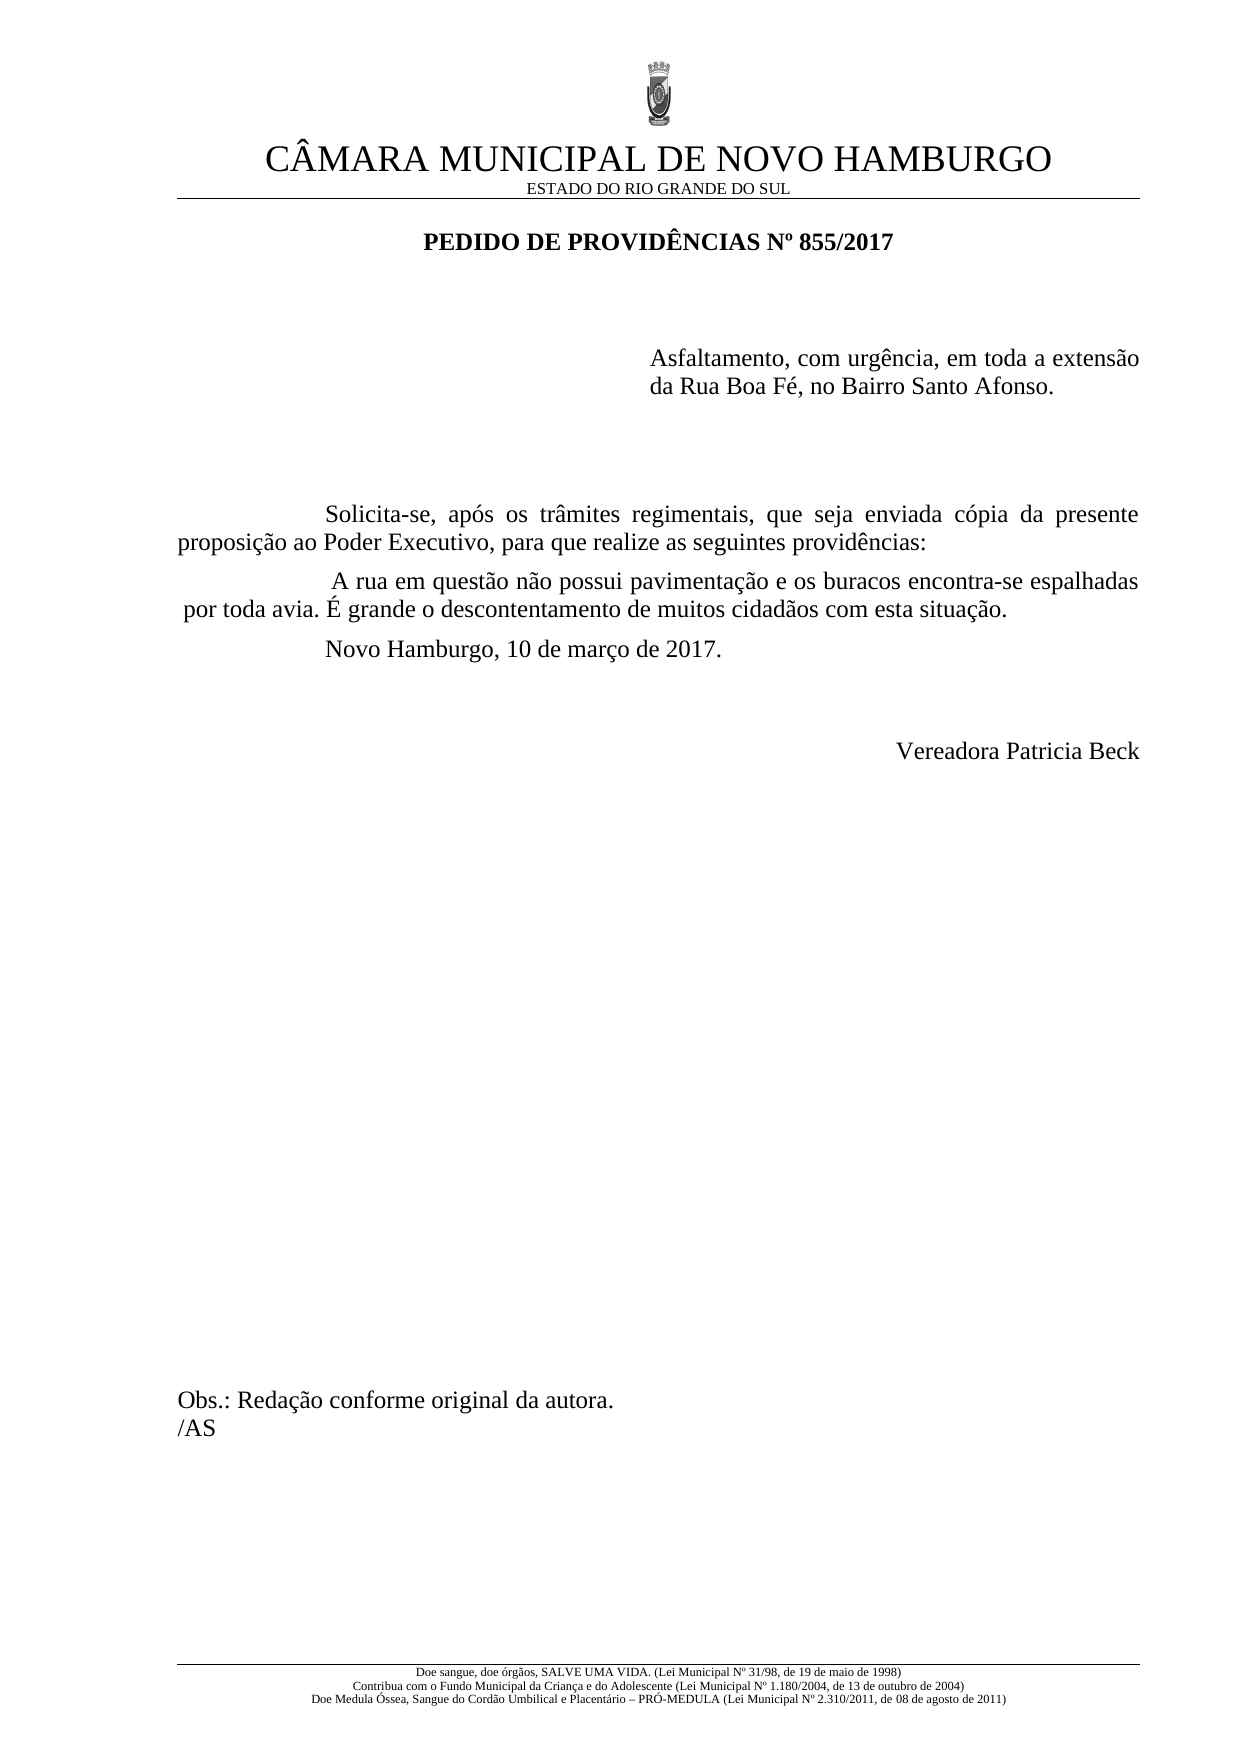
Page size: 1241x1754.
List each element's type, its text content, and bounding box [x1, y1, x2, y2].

text Asfaltamento, com urgência, em toda a extensão da Rua Boa Fé, no Bairro Santo Afonso. [649, 344, 1140, 400]
text Novo Hamburgo, 10 de março de 2017. [177, 635, 1140, 662]
text Solicita-se, após os trâmites regimentais, que seja enviada cópia da presente proposição ao Poder Executivo, para que realize as seguintes providências: [177, 500, 1140, 556]
text Vereadora Patricia Beck [177, 737, 1140, 765]
text /AS [177, 1414, 1140, 1442]
text PEDIDO DE PROVIDÊNCIAS Nº 855/2017 [177, 228, 1140, 256]
text Obs.: Redação conforme original da autora. [177, 1386, 1140, 1414]
text A rua em questão não possui pavimentação e os buracos encontra-se espalhadas por toda avia. É grande o descontentamento de muitos cidadãos com esta situação. [183, 567, 1140, 623]
